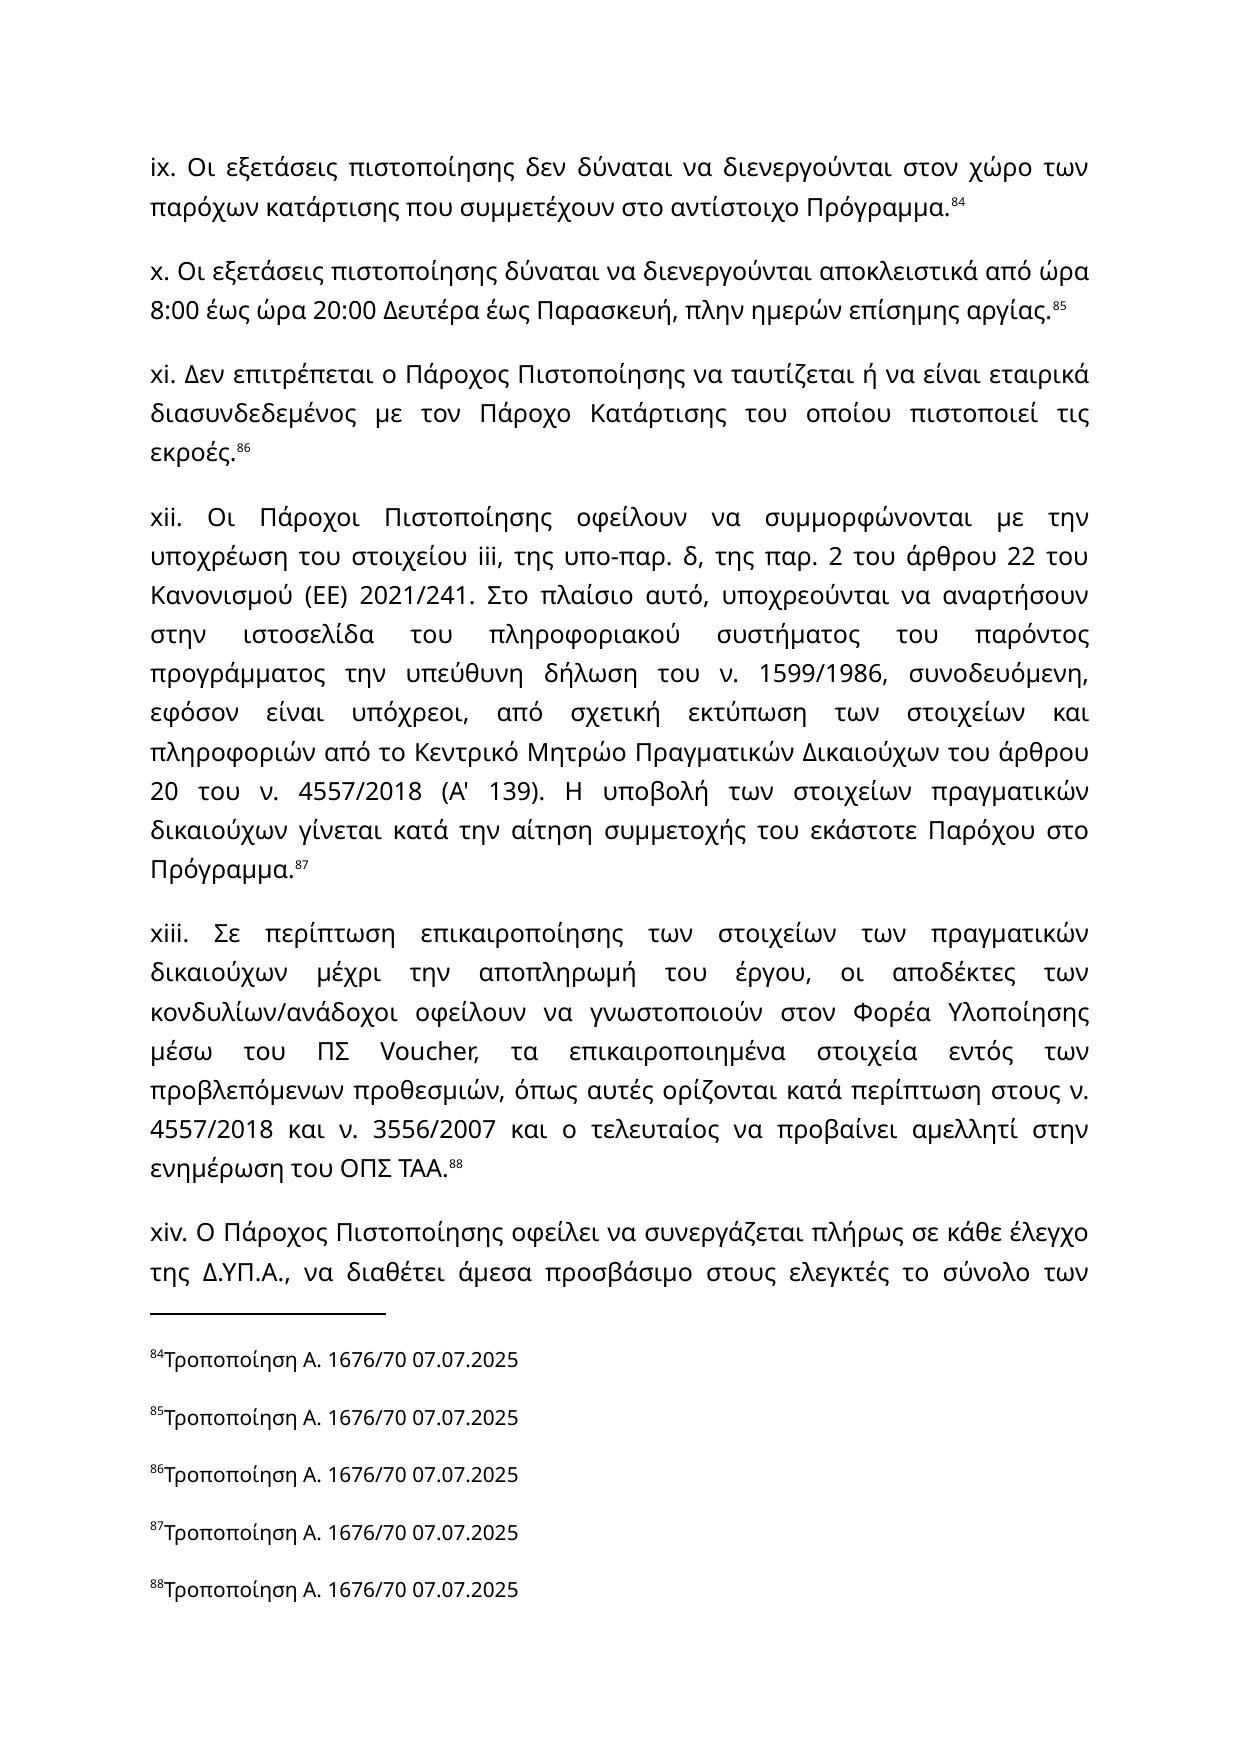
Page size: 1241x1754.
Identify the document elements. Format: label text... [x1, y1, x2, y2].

text Τροποποίηση A. 1676/70 07.07.2025 [150, 1403, 1090, 1431]
text Τροποποίηση A. 1676/70 07.07.2025 [150, 1460, 1090, 1489]
text Τροποποίηση A. 1676/70 07.07.2025 [150, 1576, 1090, 1604]
text xi. Δεν επιτρέπεται ο Πάροχος Πιστοποίησης να ταυτίζεται ή να είναι εταιρικά διασυνδεδεμένος με τον Πάροχο Κατάρτισης του οποίου πιστοποιεί τις εκροές. [150, 357, 1090, 469]
text ix. Οι εξετάσεις πιστοποίησης δεν δύναται να διενεργούνται στον χώρο των παρόχων κατάρτισης που συμμετέχουν στο αντίστοιχο Πρόγραμμα. [150, 150, 1090, 223]
text xiv. Ο Πάροχος Πιστοποίησης οφείλει να συνεργάζεται πλήρως σε κάθε έλεγχο της Δ.ΥΠ.Α., να διαθέτει άμεσα προσβάσιμο στους ελεγκτές το σύνολο των [150, 1215, 1090, 1288]
text x. Οι εξετάσεις πιστοποίησης δύναται να διενεργούνται αποκλειστικά από ώρα 8:00 έως ώρα 20:00 Δευτέρα έως Παρασκευή, πλην ημερών επίσημης αργίας. [150, 253, 1090, 327]
text Τροποποίηση A. 1676/70 07.07.2025 [150, 1518, 1090, 1546]
text Τροποποίηση A. 1676/70 07.07.2025 [150, 1345, 1090, 1373]
text xii. Οι Πάροχοι Πιστοποίησης οφείλουν να συμμορφώνονται με την υποχρέωση του στοιχείου iii, της υπο-παρ. δ, της παρ. 2 του άρθρου 22 του Κανονισμού (ΕΕ) 2021/241. Στο πλαίσιο αυτό, υποχρεούνται να αναρτήσουν στην ιστοσελίδα του πληροφοριακού συστήματος του παρόντος προγράμματος την υπεύθυνη δήλωση του ν. 1599/1986, συνοδευόμενη, εφόσον είναι υπόχρεοι, από σχετική εκτύπωση των στοιχείων και πληροφοριών από το Κεντρικό Μητρώο Πραγματικών Δικαιούχων του άρθρου 20 του ν. 4557/2018 (Α' 139). Η υποβολή των στοιχείων πραγματικών δικαιούχων γίνεται κατά την αίτηση συμμετοχής του εκάστοτε Παρόχου στο Πρόγραμμα. [150, 499, 1090, 886]
text xiii. Σε περίπτωση επικαιροποίησης των στοιχείων των πραγματικών δικαιούχων μέχρι την αποπληρωμή του έργου, οι αποδέκτες των κονδυλίων/ανάδοχοι οφείλουν να γνωστοποιούν στον Φορέα Υλοποίησης μέσω του ΠΣ Voucher, τα επικαιροποιημένα στοιχεία εντός των προβλεπόμενων προθεσμιών, όπως αυτές ορίζονται κατά περίπτωση στους ν. 4557/2018 και ν. 3556/2007 και ο τελευταίος να προβαίνει αμελλητί στην ενημέρωση του ΟΠΣ ΤΑΑ. [150, 916, 1090, 1185]
